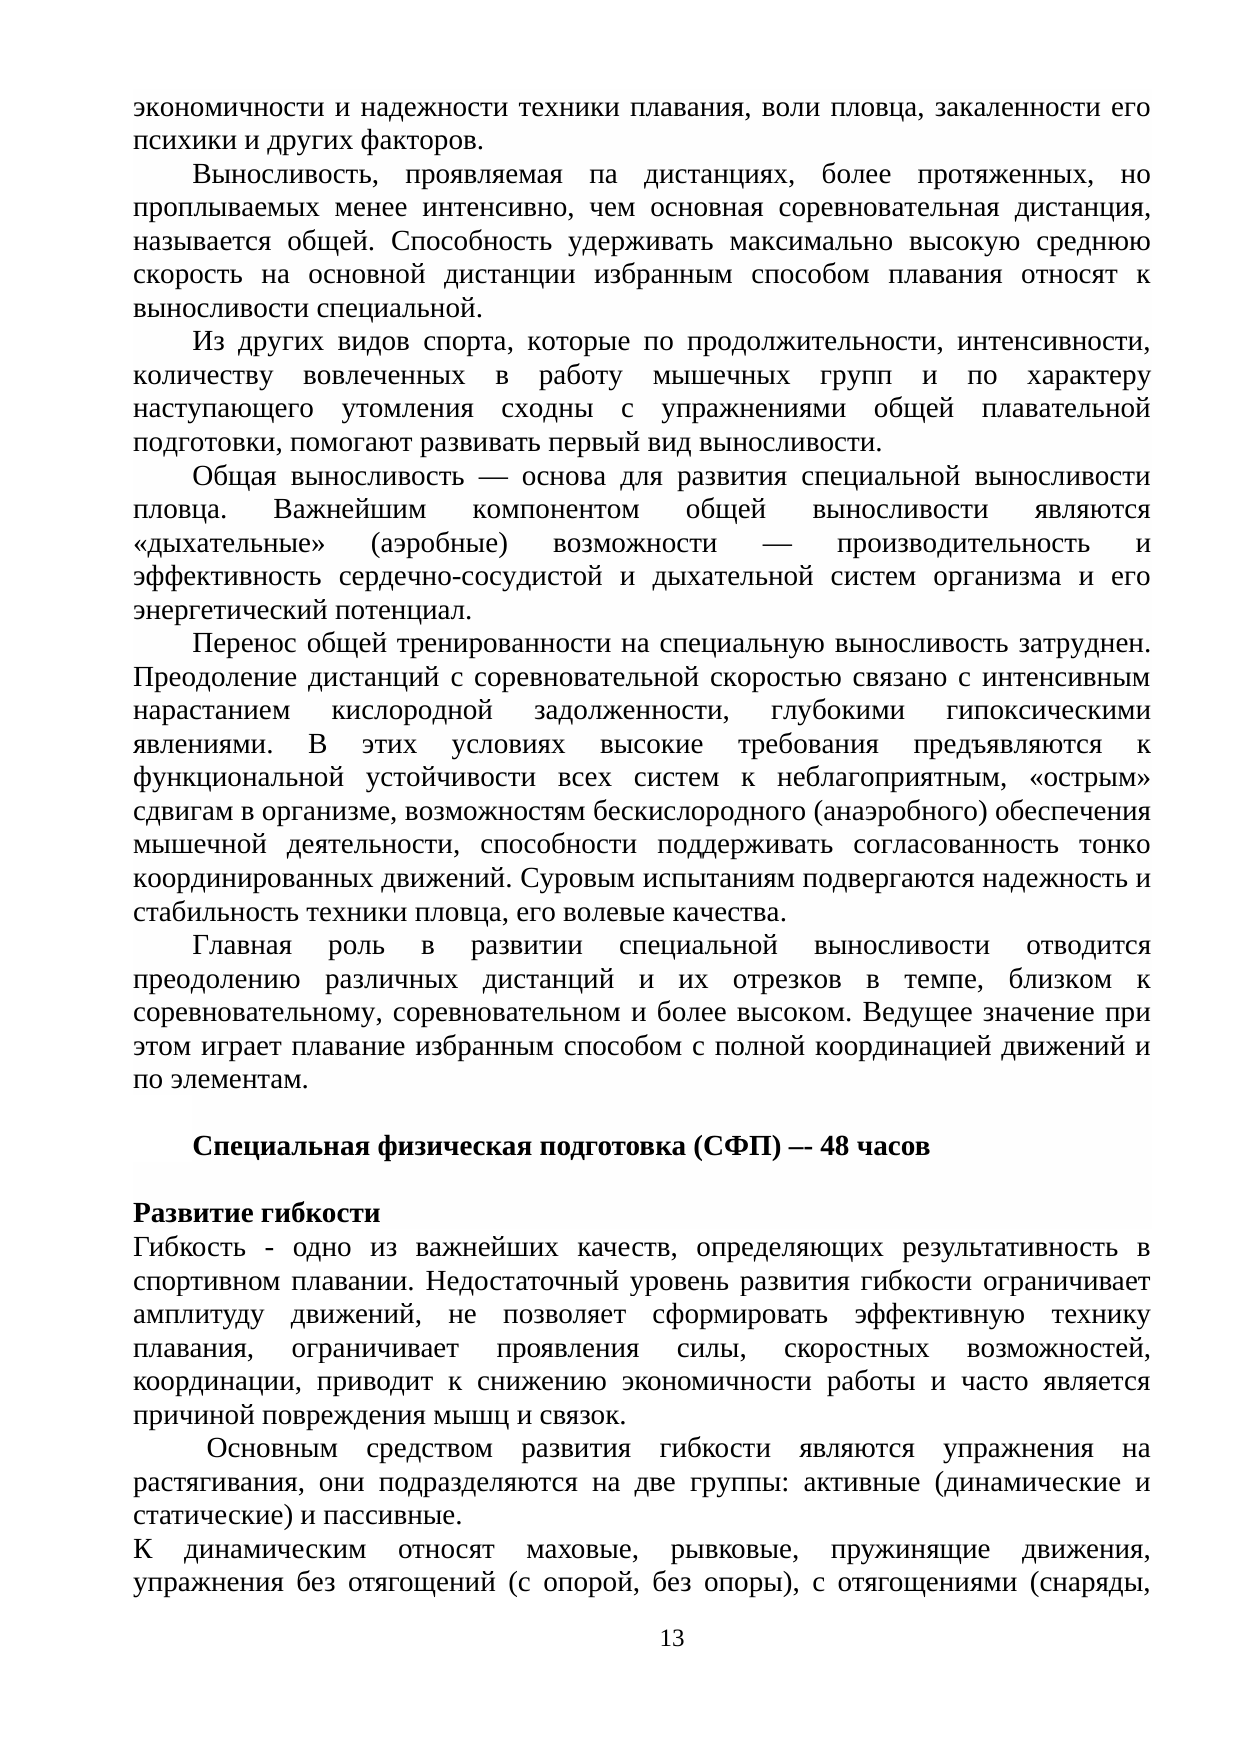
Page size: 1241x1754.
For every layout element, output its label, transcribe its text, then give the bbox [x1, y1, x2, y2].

text Развитие гибкости [133, 1196, 1152, 1229]
text Главная роль в развитии специальной выносливости отводится преодолению различных дистанций и их отрезков в темпе, близком к соревновательному, соревновательном и более высоком. Ведущее значение при этом играет плавание избранным способом с полной координацией движений и по элементам. [133, 927, 1152, 1095]
text Специальная физическая подготовка (СФП) –- 48 часов [192, 1128, 1152, 1162]
text Из других видов спорта, которые по продолжительности, интенсивности, количеству вовлеченных в работу мышечных групп и по характеру наступающего утомления сходны с упражнениями общей плавательной подготовки, помогают развивать первый вид выносливости. [133, 323, 1152, 458]
text Основным средством развития гибкости являются упражнения на растягивания, они подразделяются на две группы: активные (динамические и статические) и пассивные. [133, 1430, 1152, 1531]
text Выносливость, проявляемая па дистанциях, более протяженных, но проплываемых менее интенсивно, чем основная соревновательная дистанция, называется общей. Способность удерживать максимально высокую среднюю скорость на основной дистанции избранным способом плавания относят к выносливости специальной. [133, 156, 1152, 323]
text Гибкость - одно из важнейших качеств, определяющих результативность в спортивном плавании. Недостаточный уровень развития гибкости ограничивает амплитуду движений, не позволяет сформировать эффективную технику плавания, ограничивает проявления силы, скоростных возможностей, координации, приводит к снижению экономичности работы и часто является причиной повреждения мышц и связок. [133, 1229, 1152, 1430]
text Перенос общей тренированности на специальную выносливость затруднен. Преодоление дистанций с соревновательной скоростью связано с интенсивным нарастанием кислородной задолженности, глубокими гипоксическими явлениями. В этих условиях высокие требования предъявляются к функциональной устойчивости всех систем к неблагоприятным, «острым» сдвигам в организме, возможностям бескислородного (анаэробного) обеспечения мышечной деятельности, способности поддерживать согласованность тонко координированных движений. Суровым испытаниям подвергаются надежность и стабильность техники пловца, его волевые качества. [133, 625, 1152, 927]
text Общая выносливость — основа для развития специальной выносливости пловца. Важнейшим компонентом общей выносливости являются «дыхательные» (аэробные) возможности — производительность и эффективность сердечно-сосудистой и дыхательной систем организма и его энергетический потенциал. [133, 458, 1152, 625]
text К динамическим относят маховые, рывковые, пружинящие движения, упражнения без отягощений (с опорой, без опоры), с отягощениями (снаряды, [133, 1531, 1152, 1598]
text экономичности и надежности техники плавания, воли пловца, закаленности его психики и других факторов. [133, 89, 1152, 156]
